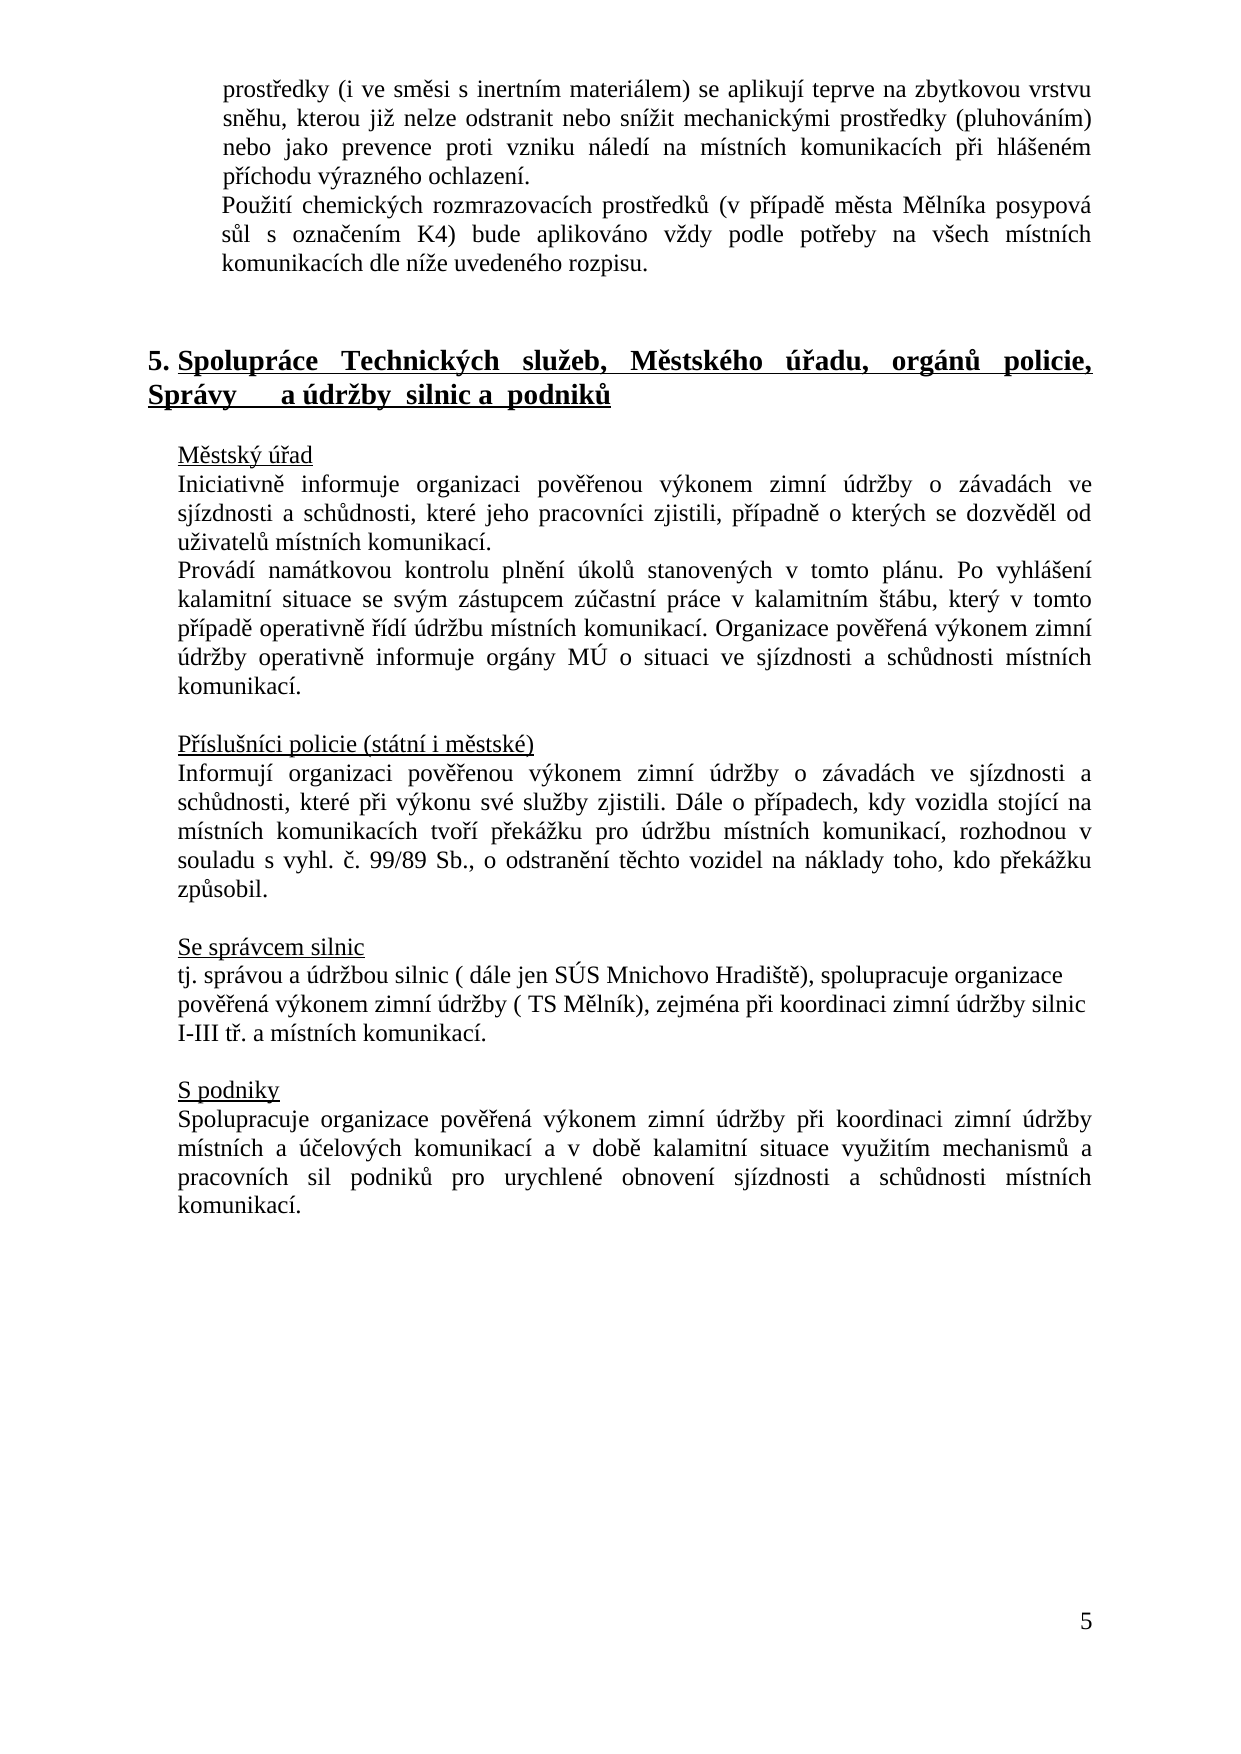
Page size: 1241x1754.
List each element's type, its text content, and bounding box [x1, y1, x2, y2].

text tj. správou a údržbou silnic ( dále jen SÚS Mnichovo Hradiště), spolupracuje organizace pověřená výkonem zimní údržby ( TS Mělník), zejména při koordinaci zimní údržby silnic I-III tř. a místních komunikací. [177, 960, 1093, 1047]
text Informují organizaci pověřenou výkonem zimní údržby o závadách ve sjízdnosti a schůdnosti, které při výkonu své služby zjistili. Dále o případech, kdy vozidla stojící na místních komunikacích tvoří překážku pro údržbu místních komunikací, rozhodnou v souladu s vyhl. č. 99/89 Sb., o odstranění těchto vozidel na náklady toho, kdo překážku způsobil. [177, 758, 1093, 903]
text Spolupracuje organizace pověřená výkonem zimní údržby při koordinaci zimní údržby místních a účelových komunikací a v době kalamitní situace využitím mechanismů a pracovních sil podniků pro urychlené obnovení sjízdnosti a schůdnosti místních komunikací. [177, 1104, 1093, 1219]
text S podniky [177, 1075, 1093, 1104]
text Městský úřad [148, 439, 1093, 468]
text 5. Spolupráce Technických služeb, Městského úřadu, orgánů policie, Správy a údržby silnic a podniků [148, 343, 1093, 411]
subtitle Se správcem silnic [177, 932, 1093, 960]
text Příslušníci policie (státní i městské) [177, 729, 1093, 758]
text prostředky (i ve směsi s inertním materiálem) se aplikují teprve na zbytkovou vrstvu sněhu, kterou již nelze odstranit nebo snížit mechanickými prostředky (pluhováním) nebo jako prevence proti vzniku náledí na místních komunikacích při hlášeném příchodu výrazného ochlazení. [223, 74, 1093, 189]
text Provádí namátkovou kontrolu plnění úkolů stanovených v tomto plánu. Po vyhlášení kalamitní situace se svým zástupcem zúčastní práce v kalamitním štábu, který v tomto případě operativně řídí údržbu místních komunikací. Organizace pověřená výkonem zimní údržby operativně informuje orgány MÚ o situaci ve sjízdnosti a schůdnosti místních komunikací. [177, 555, 1093, 700]
text Použití chemických rozmrazovacích prostředků (v případě města Mělníka posypová sůl s označením K4) bude aplikováno vždy podle potřeby na všech místních komunikacích dle níže uvedeného rozpisu. [221, 189, 1093, 276]
text Iniciativně informuje organizaci pověřenou výkonem zimní údržby o závadách ve sjízdnosti a schůdnosti, které jeho pracovníci zjistili, případně o kterých se dozvěděl od uživatelů místních komunikací. [177, 468, 1093, 555]
